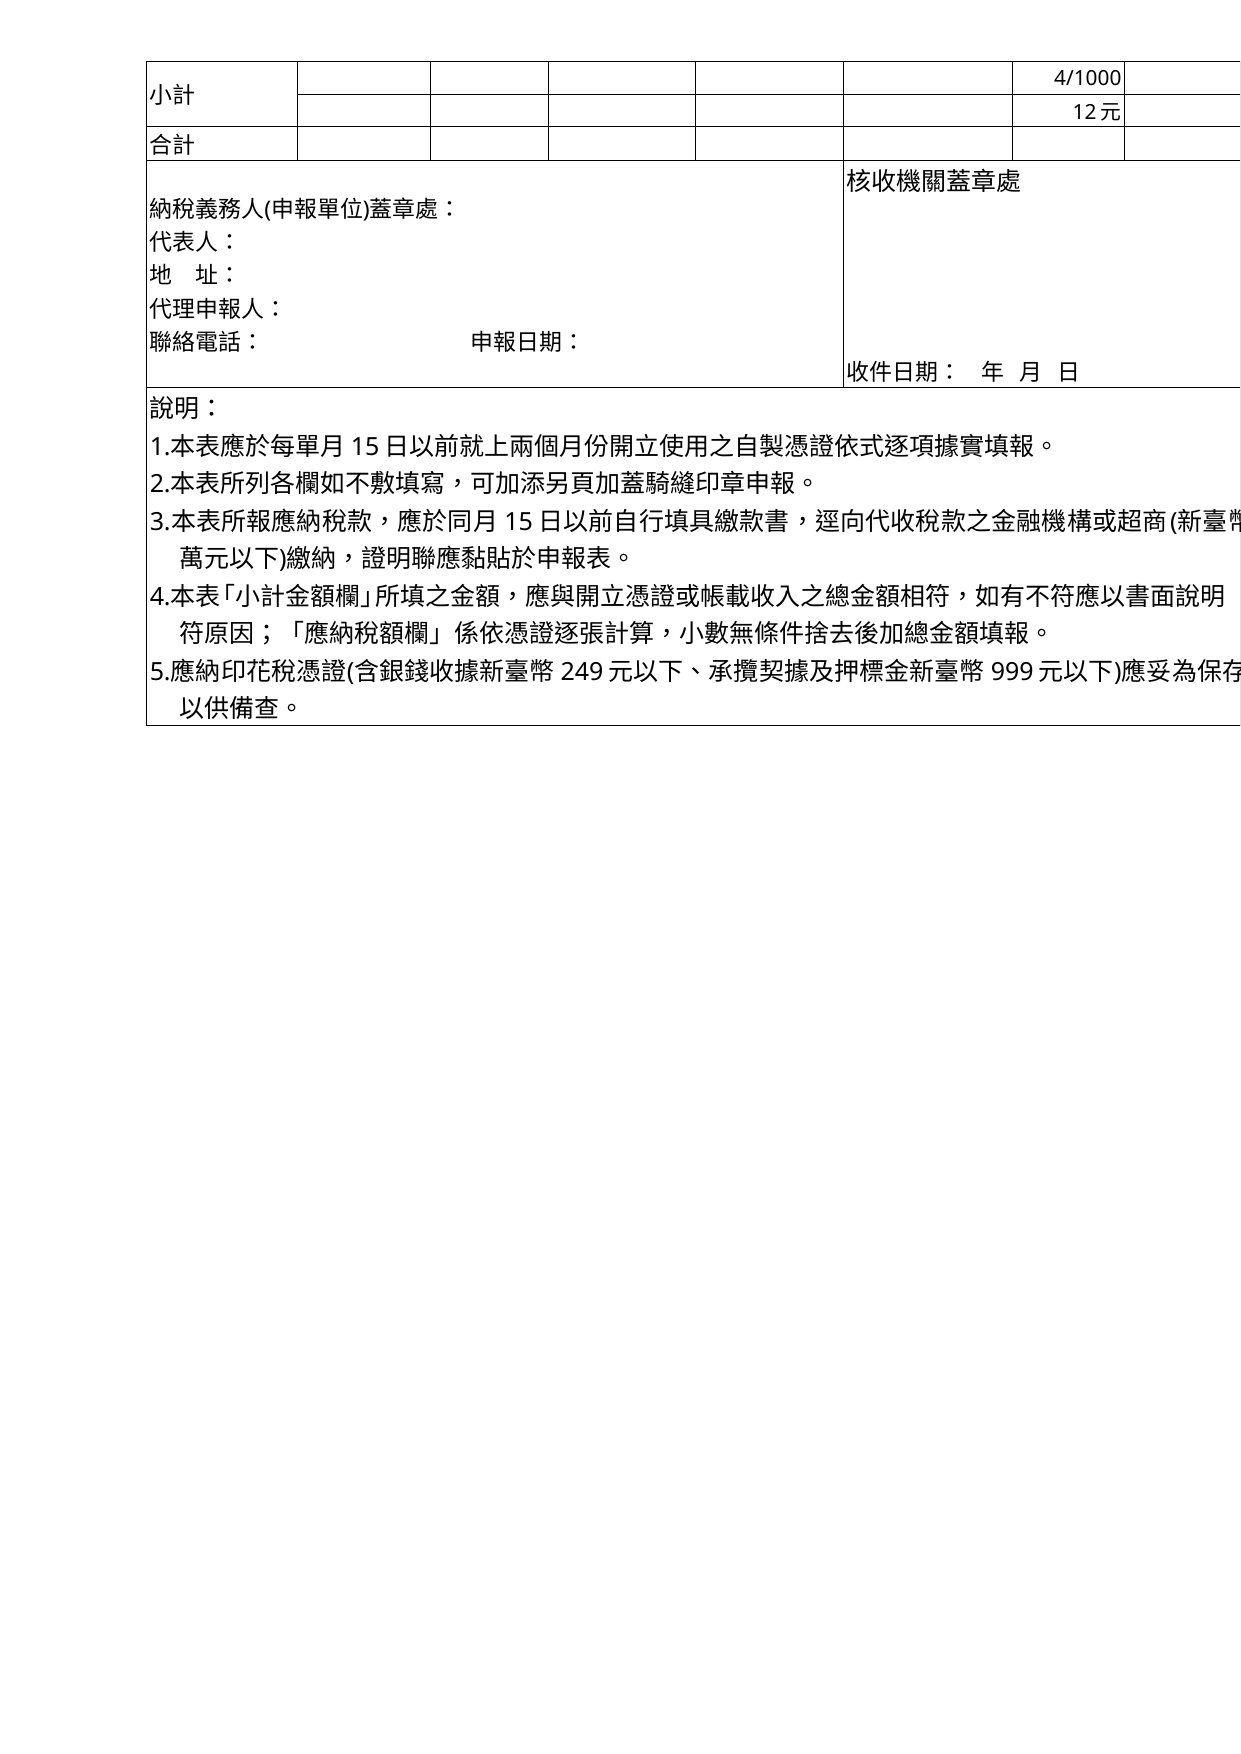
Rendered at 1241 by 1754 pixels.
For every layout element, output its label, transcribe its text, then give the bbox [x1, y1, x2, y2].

table_cell [844, 127, 1012, 160]
table_cell 納稅義務人(申報單位)蓋章處： 代表人： 地 址： 代理申報人： 聯絡電話： 申報日期： [147, 161, 843, 387]
table_cell [431, 95, 548, 126]
table_cell [844, 62, 1012, 93]
table_cell [696, 95, 843, 126]
table_cell 小計 [147, 62, 297, 126]
table_cell [549, 62, 695, 93]
table_cell 核收機關蓋章處 收件日期： 年 月 日 [844, 161, 1240, 387]
table_cell [1125, 127, 1240, 160]
table_cell 合計 [147, 127, 297, 160]
table_cell [844, 95, 1012, 126]
table_cell [298, 95, 430, 126]
table_cell [431, 62, 548, 93]
table_cell [298, 127, 430, 160]
table_cell [1013, 127, 1124, 160]
table_cell 4/1000 [1013, 62, 1124, 93]
table_cell 12元 [1013, 95, 1124, 126]
table_cell [298, 62, 430, 93]
table_cell [549, 95, 695, 126]
table_cell [696, 127, 843, 160]
table_cell [1125, 62, 1240, 93]
table_cell [1125, 95, 1240, 126]
table_cell [549, 127, 695, 160]
table_cell [696, 62, 843, 93]
table_cell 說明： 1.本表應於每單月15日以前就上兩個月份開立使用之自製憑證依式逐項據實填報。 2.本表所列各欄如不敷填寫，可加添另頁加蓋騎縫印章申報。 3.本表所報應納稅款，應於同月15日以前自行填具繳款書，逕向代收稅款之金融機構或超商(新臺幣2萬元以下)繳納，證明聯應黏貼於申報表。 4.本表「小計金額欄」所填之金額，應與開立憑證或帳載收入之總金額相符，如有不符應以書面說明 不符原因；「應納稅額欄」係依憑證逐張計算，小數無條件捨去後加總金額填報。 5.應納印花稅憑證(含銀錢收據新臺幣249元以下、承攬契據及押標金新臺幣999元以下)應妥為保存，以供備查。 [147, 388, 1240, 725]
table_cell [431, 127, 548, 160]
